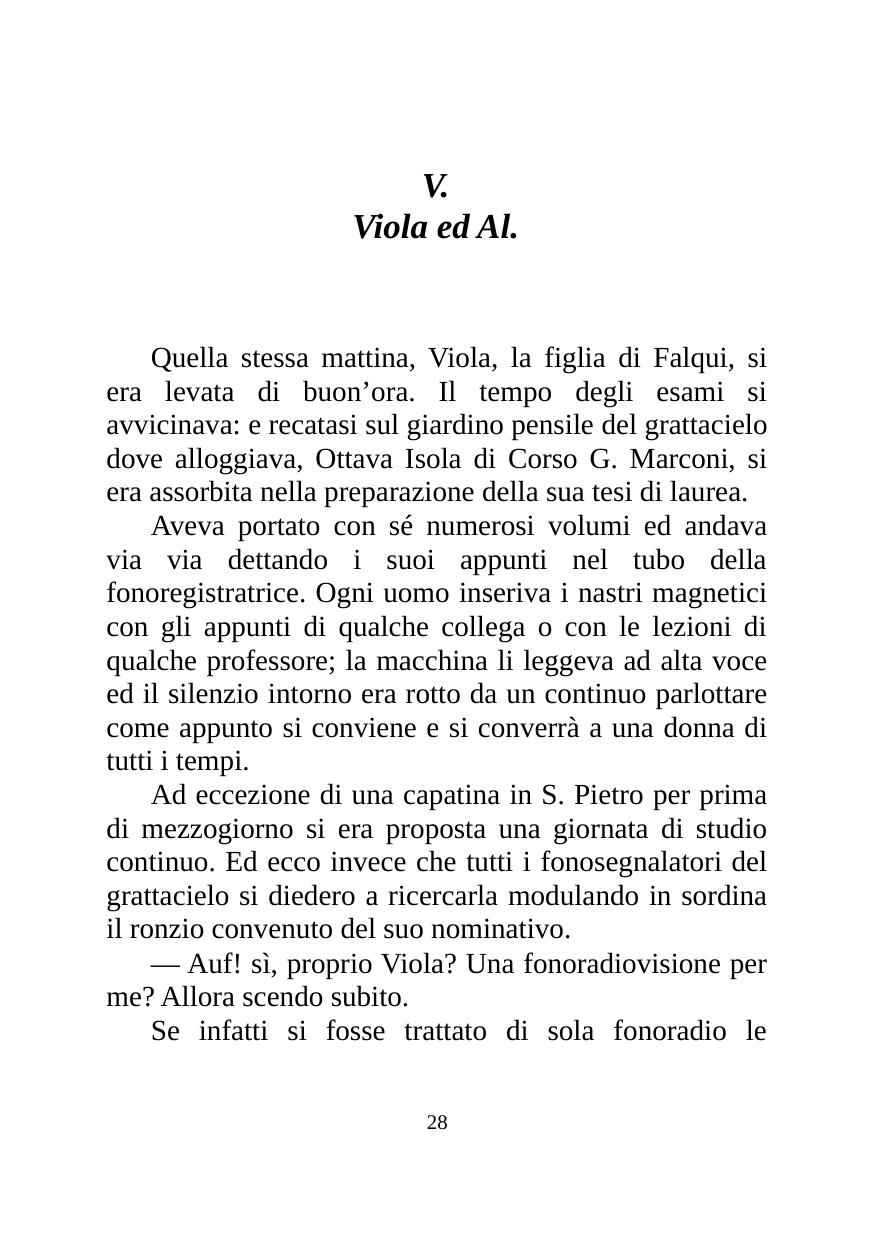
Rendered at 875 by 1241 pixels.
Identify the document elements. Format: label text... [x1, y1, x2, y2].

subtitle V. Viola ed Al. [106, 165, 768, 246]
text — Auf! sì, proprio Viola? Una fonoradiovisione per me? Allora scendo subito. [106, 946, 768, 1013]
text Se infatti si fosse trattato di sola fonoradio le [106, 1013, 768, 1047]
text Aveva portato con sé numerosi volumi ed andava via via dettando i suoi appunti nel tubo della fonoregistratrice. Ogni uomo inseriva i nastri magnetici con gli appunti di qualche collega o con le lezioni di qualche professore; la macchina li leggeva ad alta voce ed il silenzio intorno era rotto da un continuo parlottare come appunto si conviene e si converrà a una donna di tutti i tempi. [106, 508, 768, 777]
text Quella stessa mattina, Viola, la figlia di Falqui, si era levata di buon’ora. Il tempo degli esami si avvicinava: e recatasi sul giardino pensile del grattacielo dove alloggiava, Ottava Isola di Corso G. Marconi, si era assorbita nella preparazione della sua tesi di laurea. [106, 340, 768, 508]
text Ad eccezione di una capatina in S. Pietro per prima di mezzogiorno si era proposta una giornata di studio continuo. Ed ecco invece che tutti i fonosegnalatori del grattacielo si diedero a ricercarla modulando in sordina il ronzio convenuto del suo nominativo. [106, 777, 768, 945]
